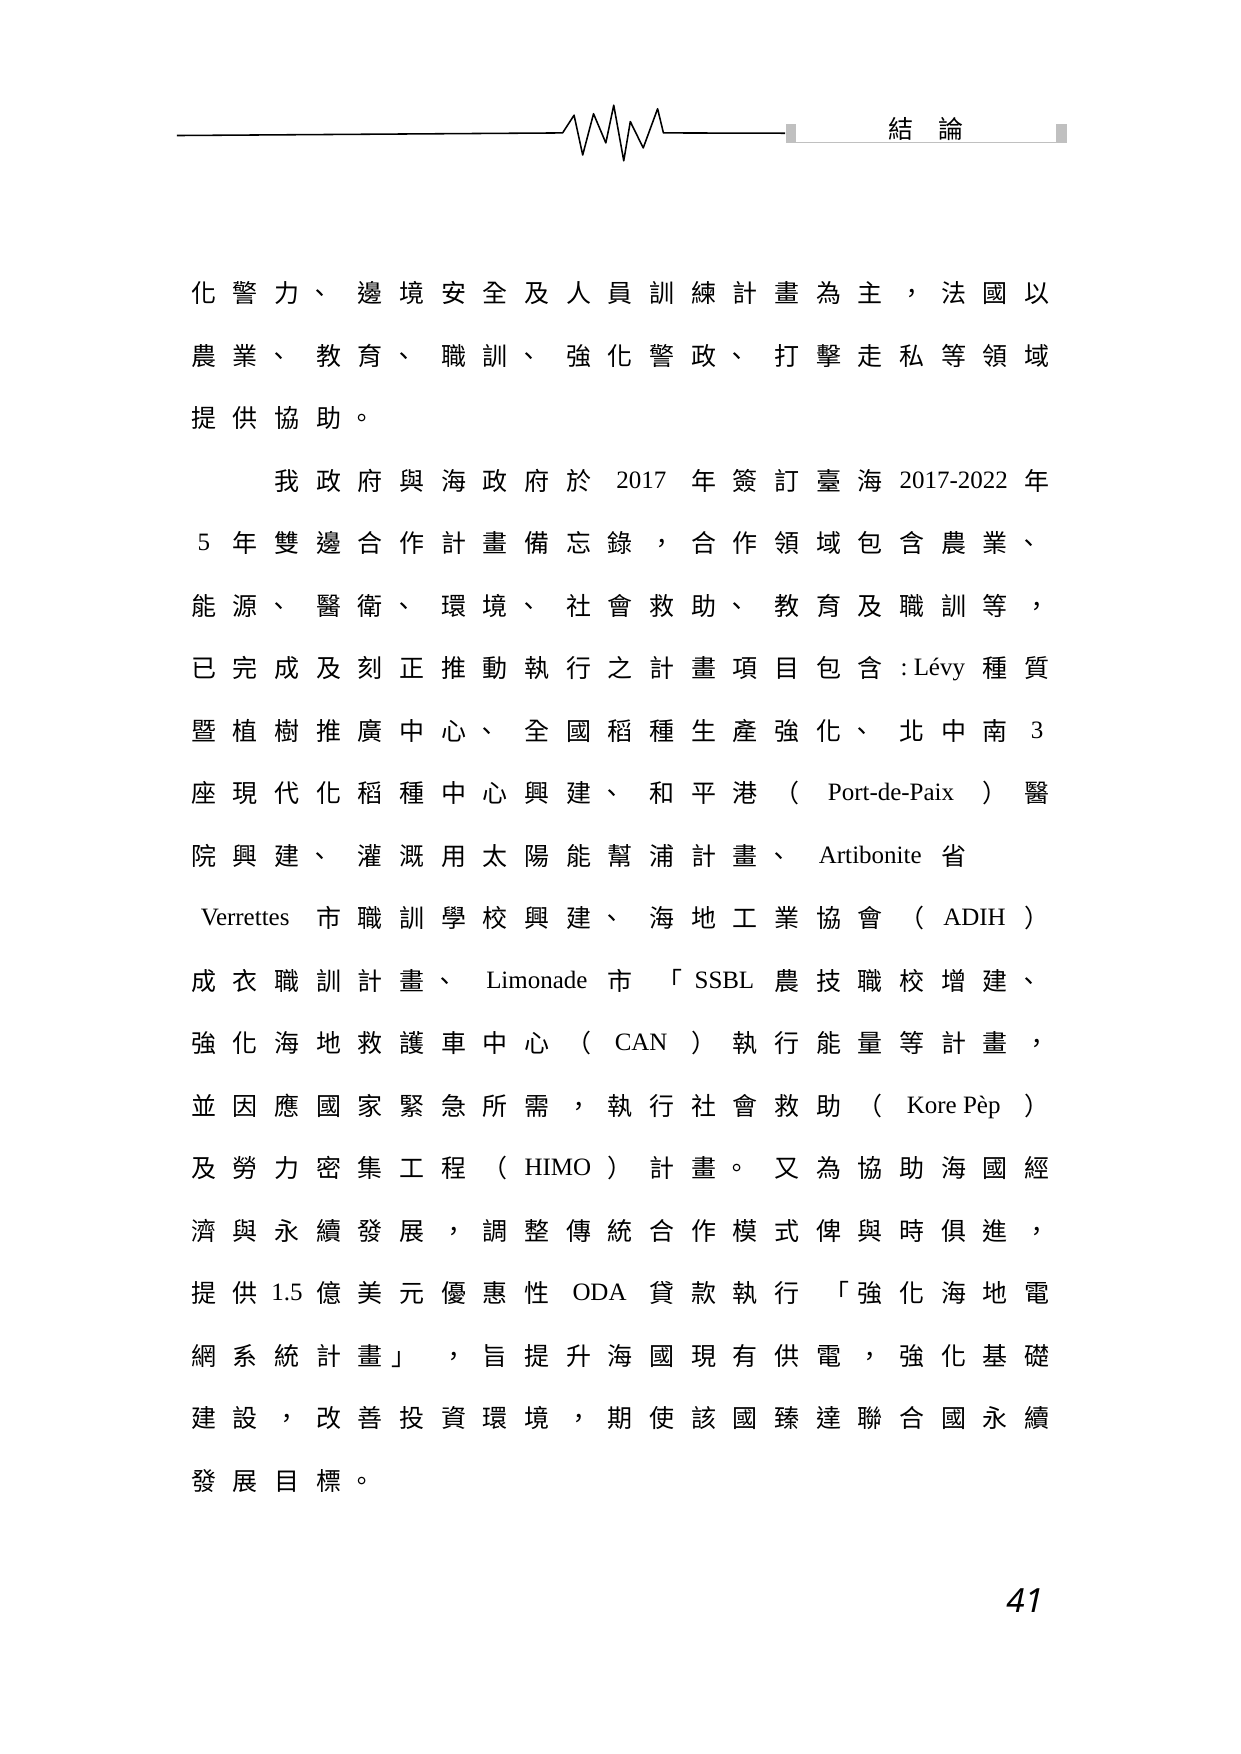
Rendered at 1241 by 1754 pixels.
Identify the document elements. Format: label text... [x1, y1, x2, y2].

text 化警力、邊境安全及人員訓練計畫為主，法國以農業、教育、職訓、強化警政、打擊走私等領域提供協助。 [183, 250, 1058, 438]
text 我政府與海政府於2017年簽訂臺海2017-2022年5年雙邊合作計畫備忘錄，合作領域包含農業、能源、醫衛、環境、社會救助、教育及職訓等，已完成及刻正推動執行之計畫項目包含: Lévy種質暨植樹推廣中心、全國稻種生產強化、北中南3座現代化稻種中心興建、和平港（Port-de-Paix）醫院興建、灌溉用太陽能幫浦計畫、Artibonite省Verrettes市職訓學校興建、海地工業協會（ADIH）成衣職訓計畫、Limonade市「SSBL農技職校增建、強化海地救護車中心（CAN）執行能量等計畫，並因應國家緊急所需，執行社會救助（Kore Pèp）及勞力密集工程（HIMO）計畫。又為協助海國經濟與永續發展，調整傳統合作模式俾與時俱進，提供1.5億美元優惠性ODA貸款執行「強化海地電網系統計畫」，旨提升海國現有供電，強化基礎建設，改善投資環境，期使該國臻達聯合國永續發展目標。 [183, 438, 1058, 1500]
